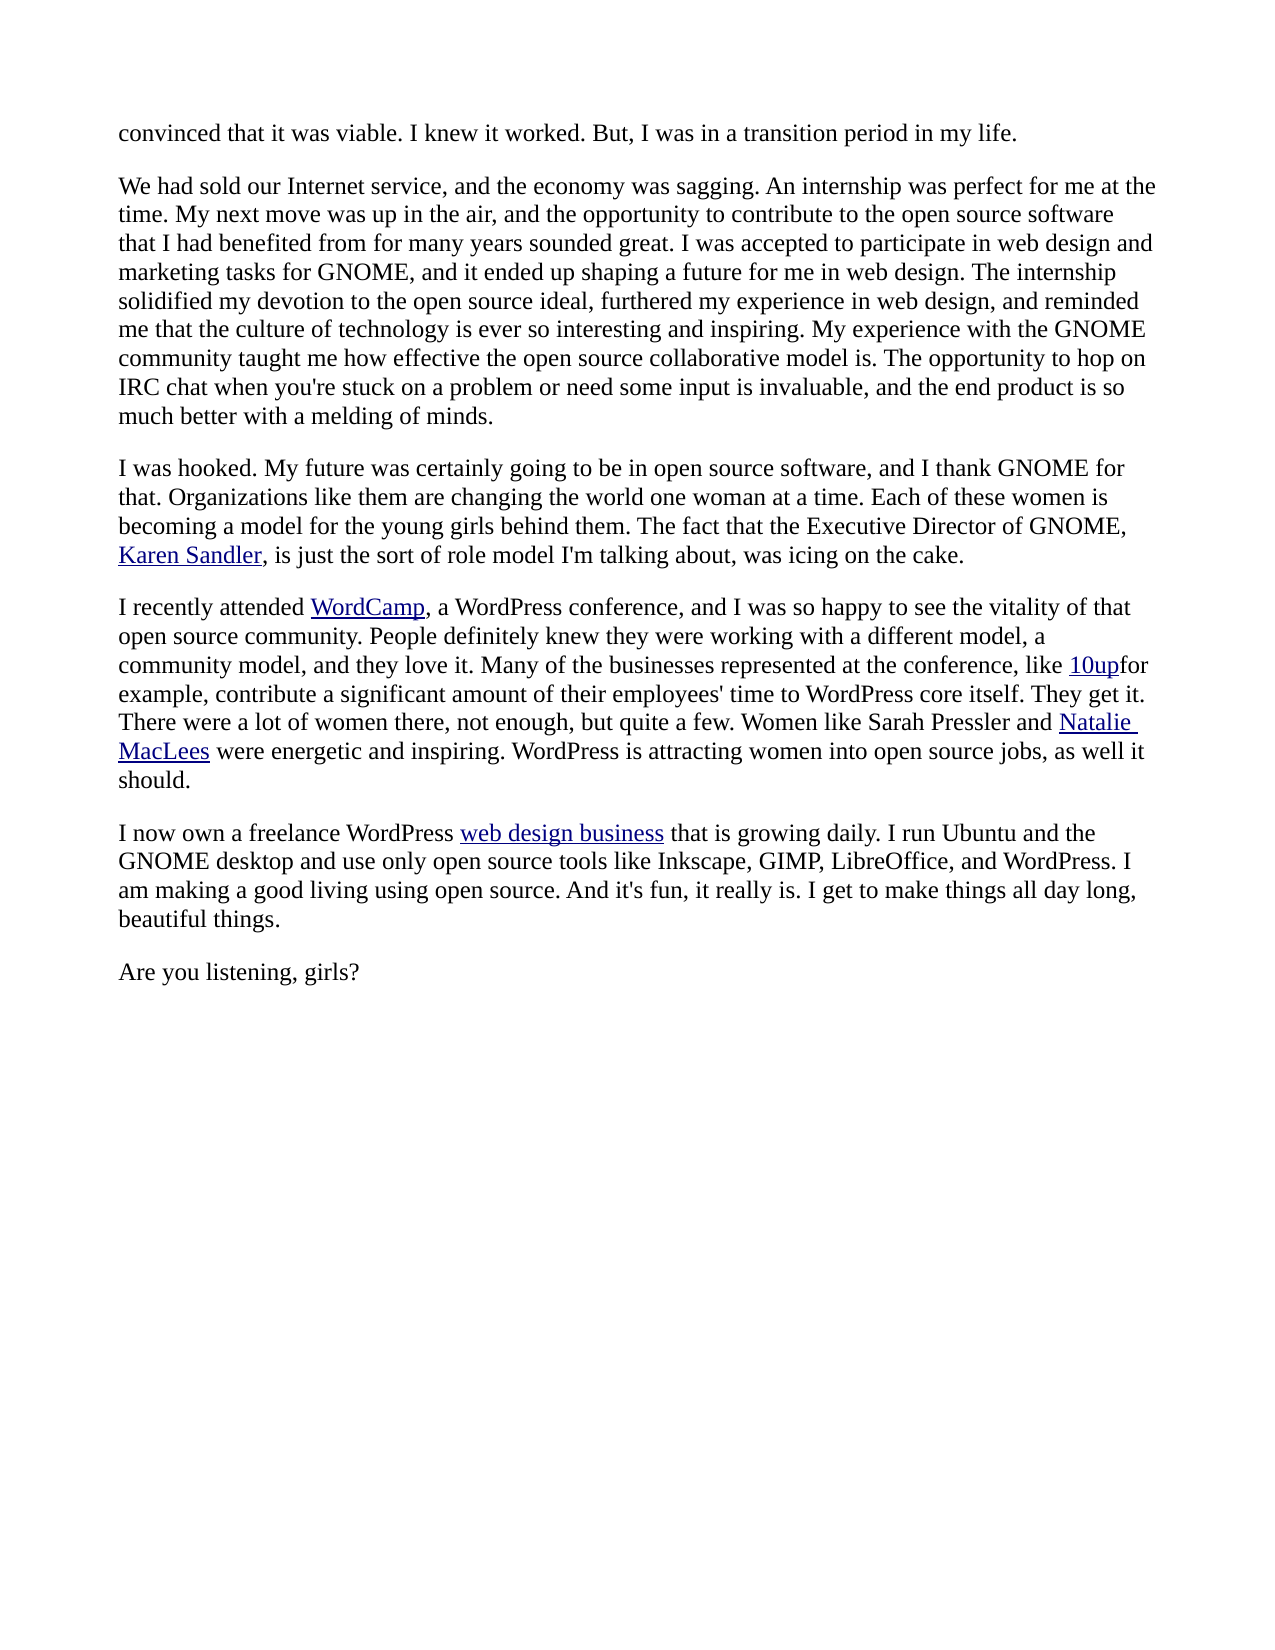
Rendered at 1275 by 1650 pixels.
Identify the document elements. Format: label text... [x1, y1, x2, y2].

text I was hooked. My future was certainly going to be in open source software, and I thank GNOME for that. Organizations like them are changing the world one woman at a time. Each of these women is becoming a model for the young girls behind them. The fact that the Executive Director of GNOME, Karen Sandler, is just the sort of role model I'm talking about, was icing on the cake. [118, 453, 1157, 568]
text I now own a freelance WordPress web design business that is growing daily. I run Ubuntu and the GNOME desktop and use only open source tools like Inkscape, GIMP, LibreOffice, and WordPress. I am making a good living using open source. And it's fun, it really is. I get to make things all day long, beautiful things. [118, 818, 1157, 933]
text convinced that it was viable. I knew it worked. But, I was in a transition period in my life. [118, 118, 1157, 147]
text Are you listening, girls? [118, 957, 1157, 985]
text I recently attended WordCamp, a WordPress conference, and I was so happy to see the vitality of that open source community. People definitely knew they were working with a different model, a community model, and they love it. Many of the businesses represented at the conference, like 10upfor example, contribute a significant amount of their employees' time to WordPress core itself. They get it. There were a lot of women there, not enough, but quite a few. Women like Sarah Pressler and Natalie MacLees were energetic and inspiring. WordPress is attracting women into open source jobs, as well it should. [118, 592, 1157, 794]
text We had sold our Internet service, and the economy was sagging. An internship was perfect for me at the time. My next move was up in the air, and the opportunity to contribute to the open source software that I had benefited from for many years sounded great. I was accepted to participate in web design and marketing tasks for GNOME, and it ended up shaping a future for me in web design. The internship solidified my devotion to the open source ideal, furthered my experience in web design, and reminded me that the culture of technology is ever so interesting and inspiring. My experience with the GNOME community taught me how effective the open source collaborative model is. The opportunity to hop on IRC chat when you're stuck on a problem or need some input is invaluable, and the end product is so much better with a melding of minds. [118, 171, 1157, 429]
